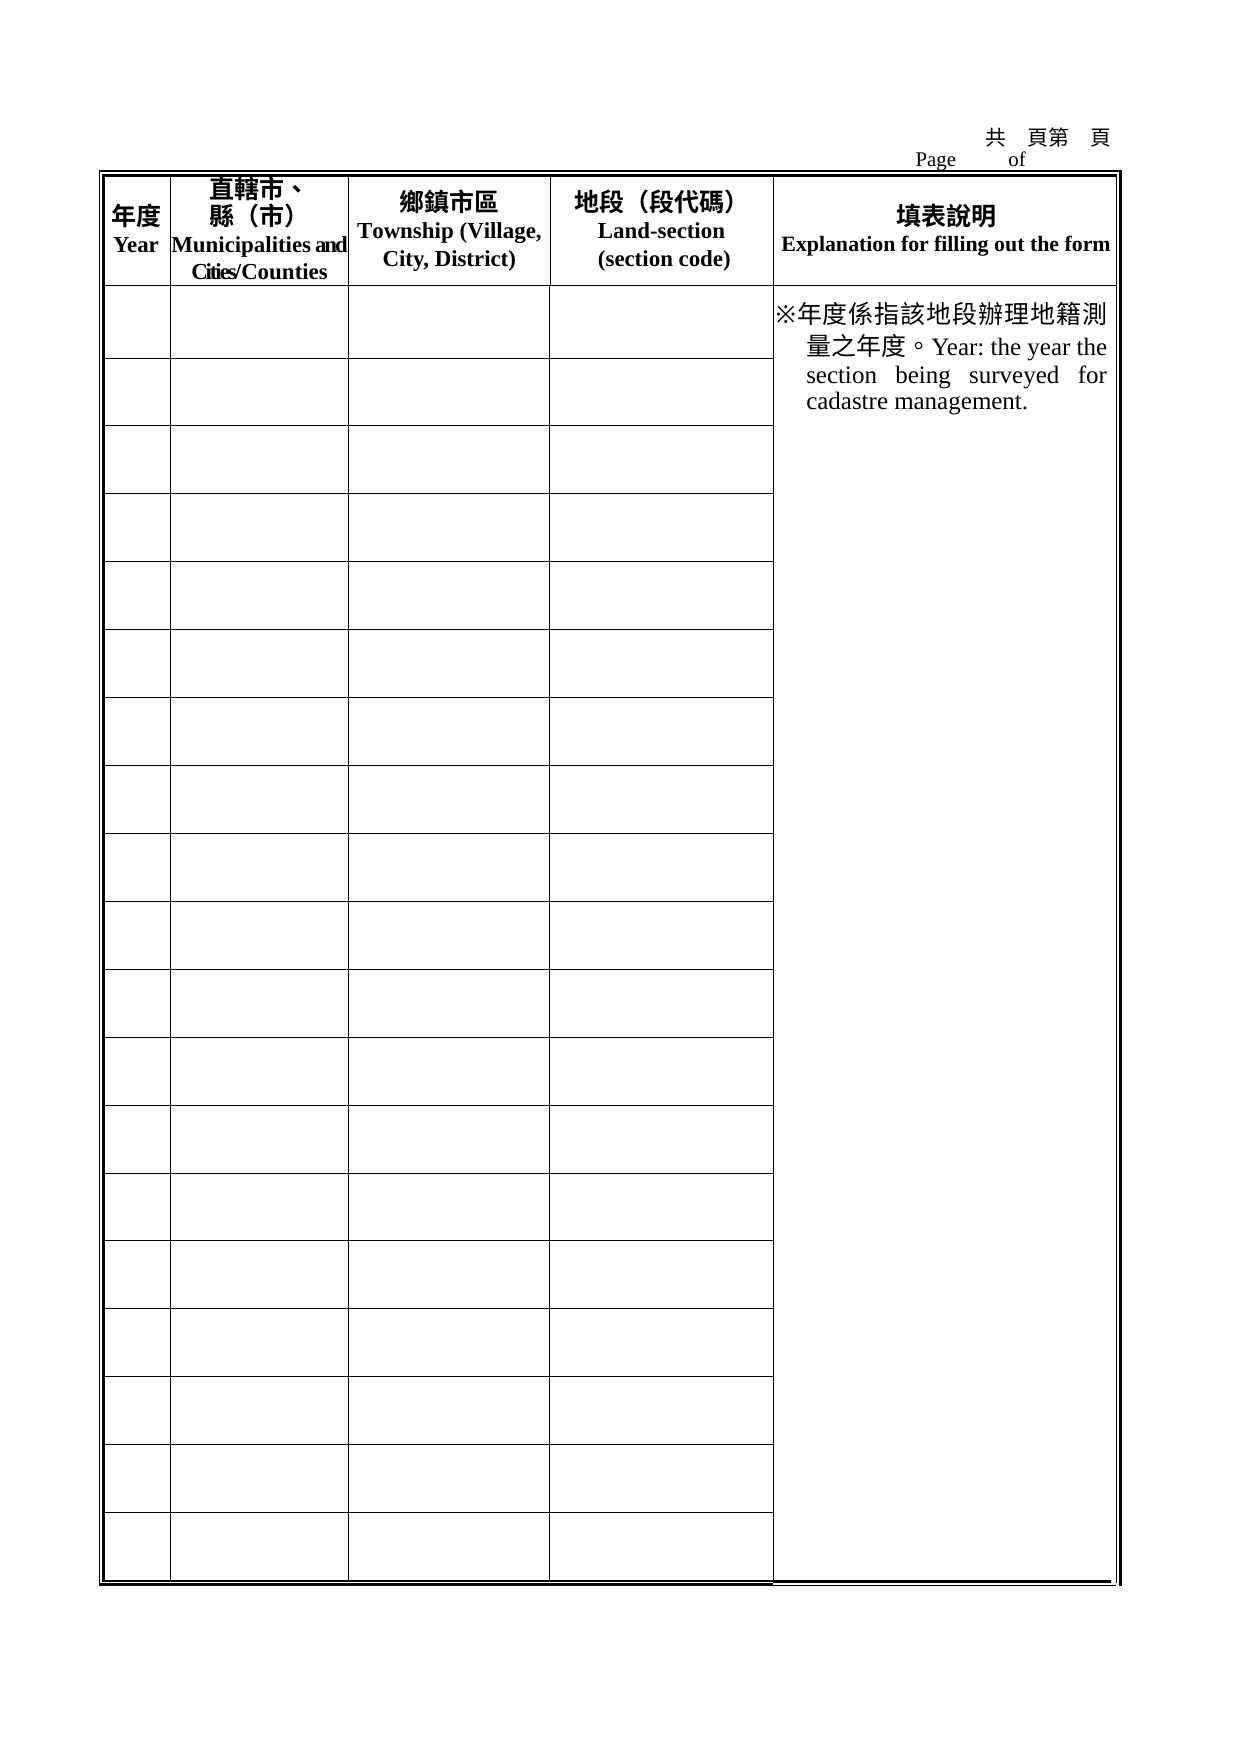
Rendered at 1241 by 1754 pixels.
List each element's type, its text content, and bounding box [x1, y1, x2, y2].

table_cell [550, 1174, 773, 1240]
table_cell [171, 630, 348, 697]
table_cell [550, 698, 773, 765]
table_cell [171, 286, 348, 357]
table_cell [349, 426, 549, 493]
table_cell [105, 286, 170, 357]
table_cell [349, 766, 549, 833]
table_cell [349, 1513, 549, 1580]
text 共 頁第 頁 [108, 129, 1111, 149]
table_cell [171, 426, 348, 493]
table_cell [550, 1241, 773, 1308]
table_cell ※年度係指該地段辦理地籍測量之年度。Year: the year the section being surveyed for cadastre management. [774, 286, 1116, 1580]
table_cell [550, 562, 773, 629]
table_cell [349, 834, 549, 901]
table_cell [349, 630, 549, 697]
table_cell [171, 1241, 348, 1308]
table_cell [550, 630, 773, 697]
table_cell [550, 359, 773, 425]
table_cell [105, 1513, 170, 1580]
table_cell [105, 359, 170, 425]
table_cell [550, 1377, 773, 1444]
table_cell [105, 970, 170, 1037]
table_cell [349, 1106, 549, 1172]
table_cell [349, 494, 549, 561]
table_cell [349, 1377, 549, 1444]
table_header 地段（段代碼） Land-section (section code) [551, 177, 773, 285]
table_cell [105, 1174, 170, 1240]
table_cell [550, 494, 773, 561]
table_cell [105, 562, 170, 629]
table_header 填表說明 Explanation for filling out the form [774, 177, 1116, 285]
table_cell [349, 1309, 549, 1376]
table_cell [171, 1513, 348, 1580]
table_cell [550, 834, 773, 901]
table_cell [105, 902, 170, 969]
table_cell [349, 698, 549, 765]
table_cell [171, 359, 348, 425]
table_cell [105, 1309, 170, 1376]
table_cell [105, 1241, 170, 1308]
table_cell [550, 286, 773, 357]
table_cell [550, 426, 773, 493]
table_cell [349, 1038, 549, 1104]
table_cell [105, 1038, 170, 1104]
table_cell [349, 562, 549, 629]
table_cell [171, 1377, 348, 1444]
table_cell [105, 1106, 170, 1172]
table_cell [550, 1513, 773, 1580]
table_cell [105, 1377, 170, 1444]
table_cell [171, 766, 348, 833]
table_cell [349, 902, 549, 969]
table_cell [550, 902, 773, 969]
table_cell [105, 494, 170, 561]
table_cell [349, 359, 549, 425]
table_cell [105, 1445, 170, 1512]
table_cell [349, 970, 549, 1037]
table_cell [105, 698, 170, 765]
table_cell [105, 426, 170, 493]
table_cell [550, 970, 773, 1037]
table_cell [171, 834, 348, 901]
table_cell [550, 1445, 773, 1512]
table_cell [349, 1241, 549, 1308]
table_cell [171, 1038, 348, 1104]
table_cell [349, 1445, 549, 1512]
table_cell [171, 1106, 348, 1172]
text Page of [108, 149, 1062, 170]
table_cell [550, 1038, 773, 1104]
table_cell [171, 494, 348, 561]
table_cell [105, 630, 170, 697]
table_cell [171, 1445, 348, 1512]
table_cell [171, 1309, 348, 1376]
table_cell [171, 562, 348, 629]
table_cell [171, 970, 348, 1037]
table_cell [171, 902, 348, 969]
table_cell [349, 1174, 549, 1240]
table_cell [349, 286, 549, 357]
table_cell [550, 1106, 773, 1172]
table_cell [171, 698, 348, 765]
table_cell [550, 1309, 773, 1376]
table_cell [105, 834, 170, 901]
table_header 直轄市、 縣（市） Municipalities and Cities/Counties [171, 177, 348, 285]
table_header 年度Year [105, 177, 170, 285]
table_cell [171, 1174, 348, 1240]
table_cell [550, 766, 773, 833]
table_header 鄉鎮市區 Township (Village, City, District) [349, 177, 550, 285]
table_cell [105, 766, 170, 833]
